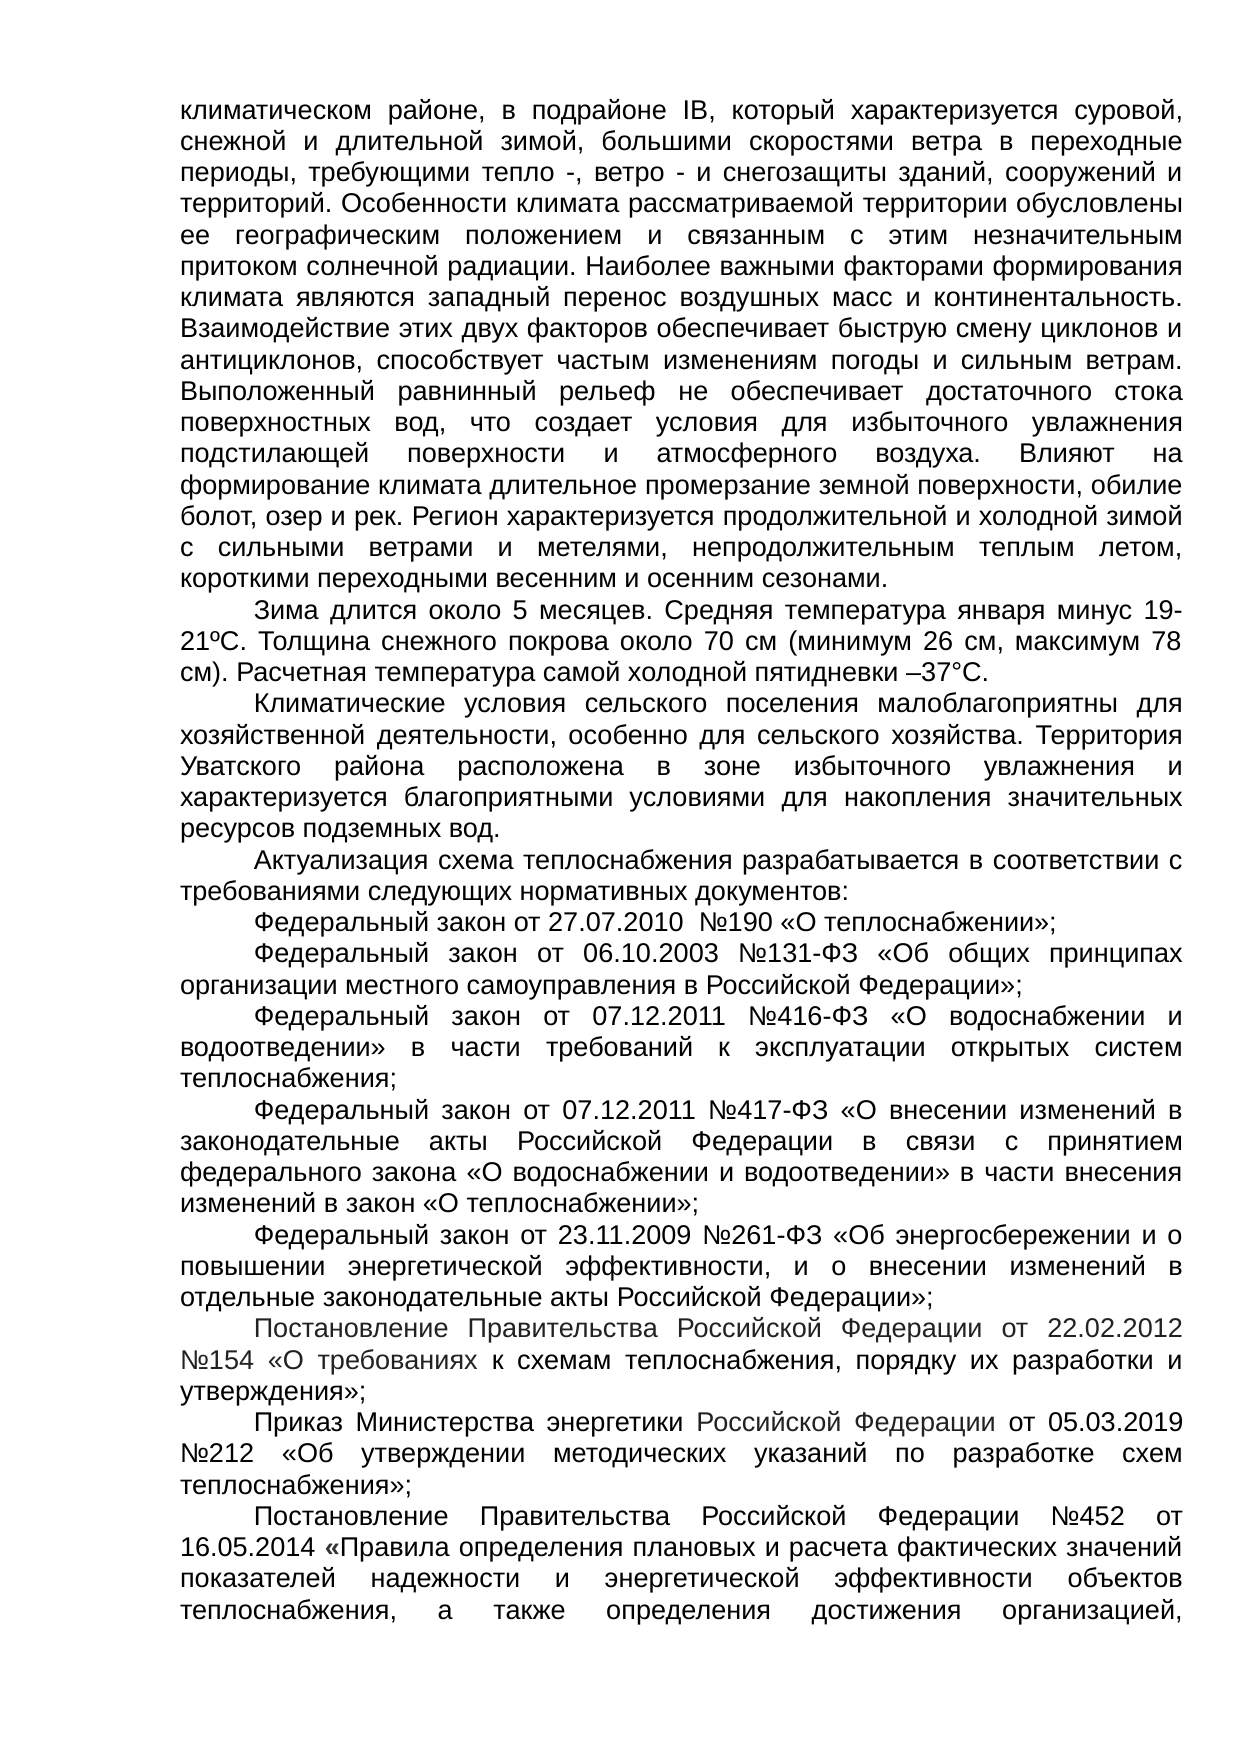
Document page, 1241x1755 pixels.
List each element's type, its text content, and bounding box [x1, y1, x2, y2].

text Приказ Министерства энергетики Российской Федерации от 05.03.2019 №212 «Об утверждении методических указаний по разработке схем теплоснабжения»; [180, 1406, 1183, 1500]
text Федеральный закон от 06.10.2003 №131-ФЗ «Об общих принципах организации местного самоуправления в Российской Федерации»; [180, 937, 1183, 1000]
text Актуализация схема теплоснабжения разрабатывается в соответствии с требованиями следующих нормативных документов: [180, 844, 1183, 906]
text Постановление Правительства Российской Федерации №452 от 16.05.2014 «Правила определения плановых и расчета фактических значений показателей надежности и энергетической эффективности объектов теплоснабжения, а также определения достижения организацией, [180, 1500, 1183, 1625]
text Федеральный закон от 07.12.2011 №417-ФЗ «О внесении изменений в законодательные акты Российской Федерации в связи с принятием федерального закона «О водоснабжении и водоотведении» в части внесения изменений в закон «О теплоснабжении»; [180, 1094, 1183, 1219]
text климатическом районе, в подрайоне IВ, который характеризуется суровой, снежной и длительной зимой, большими скоростями ветра в переходные периоды, требующими тепло -, ветро - и снегозащиты зданий, сооружений и территорий. Особенности климата рассматриваемой территории обусловлены ее географическим положением и связанным с этим незначительным притоком солнечной радиации. Наиболее важными факторами формирования климата являются западный перенос воздушных масс и континентальность. Взаимодействие этих двух факторов обеспечивает быструю смену циклонов и антициклонов, способствует частым изменениям погоды и сильным ветрам. Выположенный равнинный рельеф не обеспечивает достаточного стока поверхностных вод, что создает условия для избыточного увлажнения подстилающей поверхности и атмосферного воздуха. Влияют на формирование климата длительное промерзание земной поверхности, обилие болот, озер и рек. Регион характеризуется продолжительной и холодной зимой с сильными ветрами и метелями, непродолжительным теплым летом, короткими переходными весенним и осенним сезонами. [180, 94, 1183, 594]
text Зима длится около 5 месяцев. Средняя температура января минус 19-21ºС. Толщина снежного покрова около 70 см (минимум 26 см, максимум 78 см). Расчетная температура самой холодной пятидневки –37°С. [180, 594, 1183, 687]
text Федеральный закон от 07.12.2011 №416-ФЗ «О водоснабжении и водоотведении» в части требований к эксплуатации открытых систем теплоснабжения; [180, 1000, 1183, 1094]
text Климатические условия сельского поселения малоблагоприятны для хозяйственной деятельности, особенно для сельского хозяйства. Территория Уватского района расположена в зоне избыточного увлажнения и характеризуется благоприятными условиями для накопления значительных ресурсов подземных вод. [180, 687, 1183, 844]
text Федеральный закон от 23.11.2009 №261-ФЗ «Об энергосбережении и о повышении энергетической эффективности, и о внесении изменений в отдельные законодательные акты Российской Федерации»; [180, 1219, 1183, 1312]
text Постановление Правительства Российской Федерации от 22.02.2012 №154 «О требованиях к схемам теплоснабжения, порядку их разработки и утверждения»; [180, 1312, 1183, 1406]
text Федеральный закон от 27.07.2010 №190 «О теплоснабжении»; [180, 906, 1183, 937]
